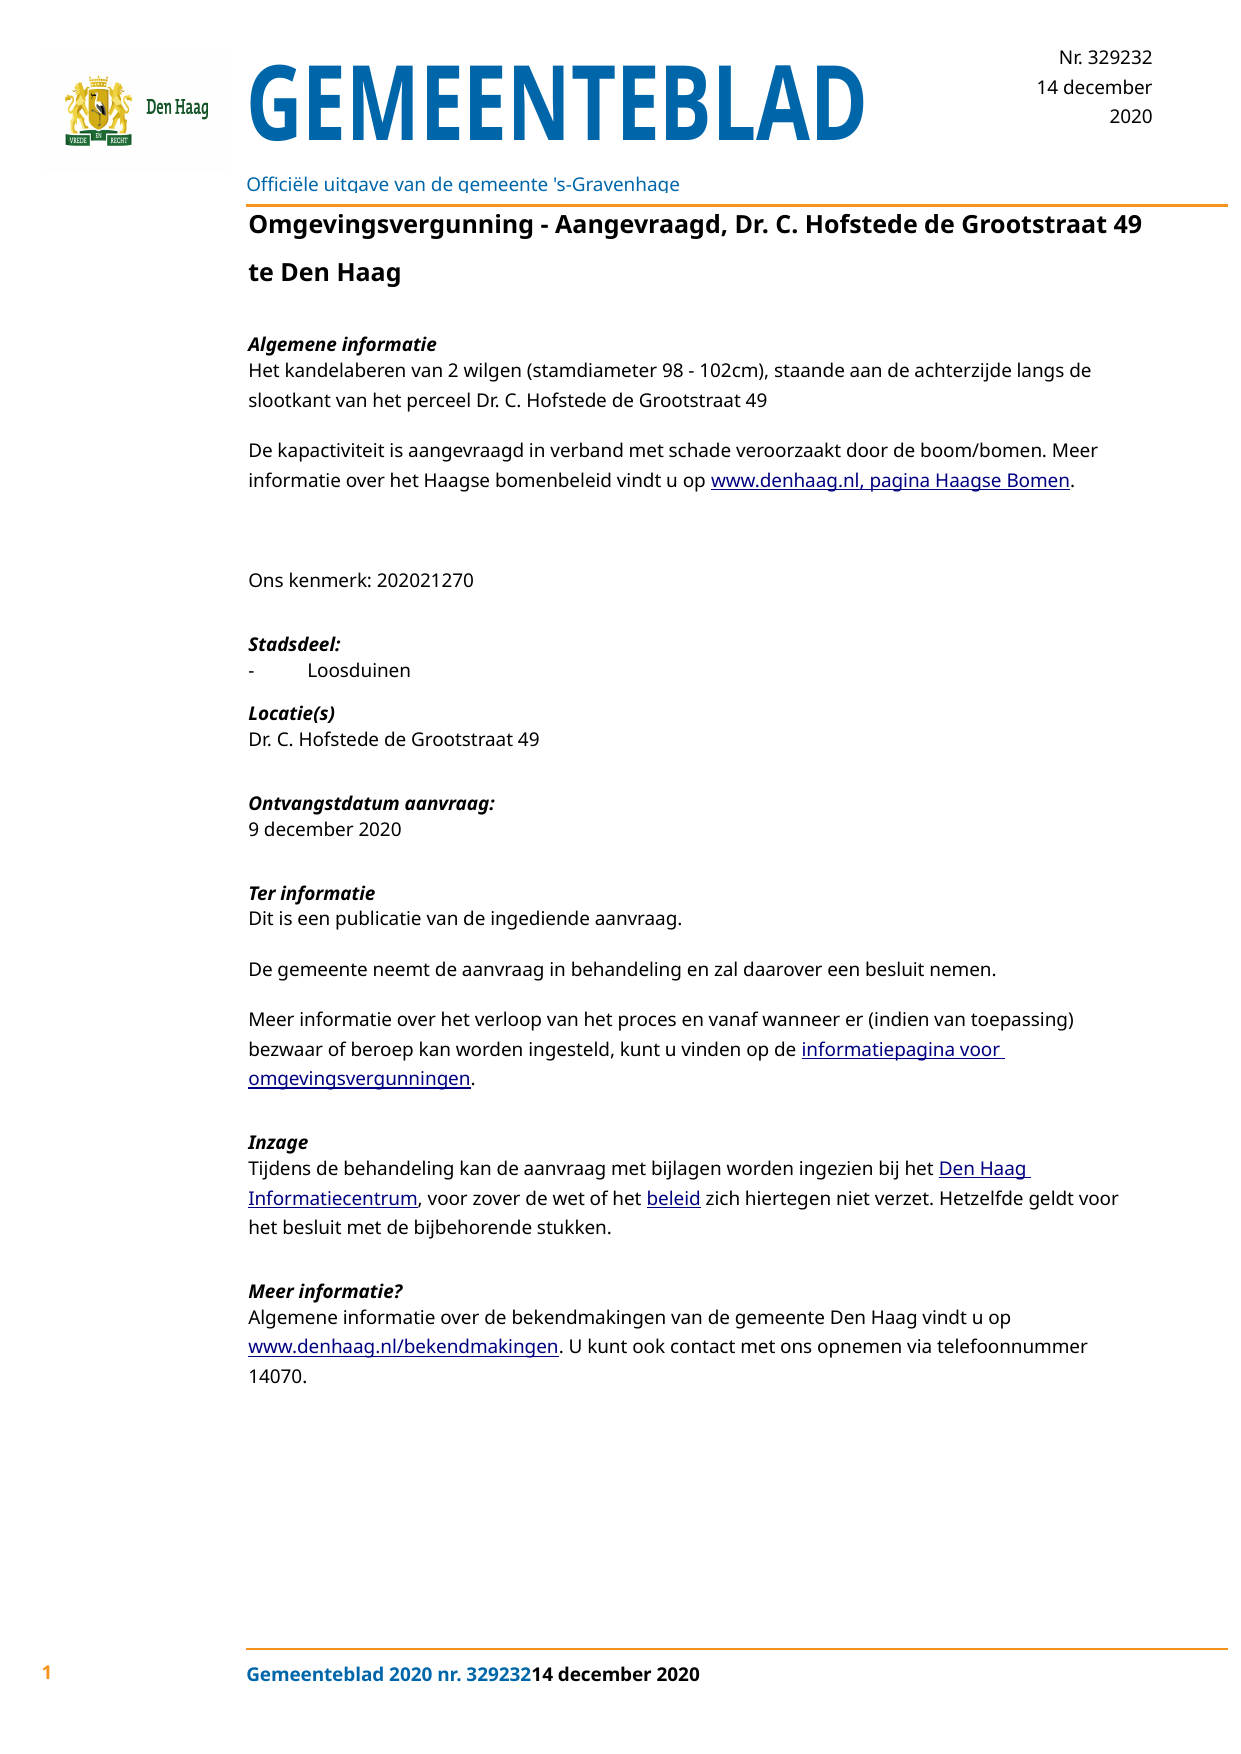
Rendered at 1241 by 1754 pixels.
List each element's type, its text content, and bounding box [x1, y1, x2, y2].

text De kapactiviteit is aangevraagd in verband met schade veroorzaakt door de boom/bomen. Meer informatie over het Haagse bomenbeleid vindt u op www.denhaag.nl, pagina Haagse Bomen. [248, 437, 1152, 492]
text Ons kenmerk: 202021270 [248, 568, 1152, 593]
text Ontvangstdatum aanvraag: [248, 790, 1152, 816]
text De gemeente neemt de aanvraag in behandeling en zal daarover een besluit nemen. [248, 956, 1152, 982]
text Het kandelaberen van 2 wilgen (stamdiameter 98 - 102cm), staande aan de achterzijde langs de slootkant van het perceel Dr. C. Hofstede de Grootstraat 49 [248, 357, 1152, 412]
text Dit is een publicatie van de ingediende aanvraag. [248, 906, 1152, 931]
picture [41, 47, 231, 172]
text Dr. C. Hofstede de Grootstraat 49 [248, 726, 1152, 752]
text Inzage [248, 1129, 1152, 1155]
text Ter informatie [248, 880, 1152, 906]
list Loosduinen [248, 657, 1152, 683]
text Tijdens de behandeling kan de aanvraag met bijlagen worden ingezien bij het Den Haag Informatiecentrum, voor zover de wet of het beleid zich hiertegen niet verzet. Hetzelfde geldt voor het besluit met de bijbehorende stukken. [248, 1155, 1152, 1240]
text Algemene informatie over de bekendmakingen van de gemeente Den Haag vindt u op www.denhaag.nl/bekendmakingen. U kunt ook contact met ons opnemen via telefoonnummer 14070. [248, 1304, 1152, 1389]
text Locatie(s) [248, 700, 1152, 726]
text 9 december 2020 [248, 816, 1152, 842]
text Meer informatie? [248, 1278, 1152, 1304]
text Omgevingsvergunning - Aangevraagd, Dr. C. Hofstede de Grootstraat 49 te Den Haag [248, 207, 1152, 288]
text Algemene informatie [248, 331, 1152, 357]
text Stadsdeel: [248, 632, 1152, 657]
text Meer informatie over het verloop van het proces en vanaf wanneer er (indien van toepassing) bezwaar of beroep kan worden ingesteld, kunt u vinden op de informatiepagina voor omgevingsvergunningen. [248, 1006, 1152, 1091]
